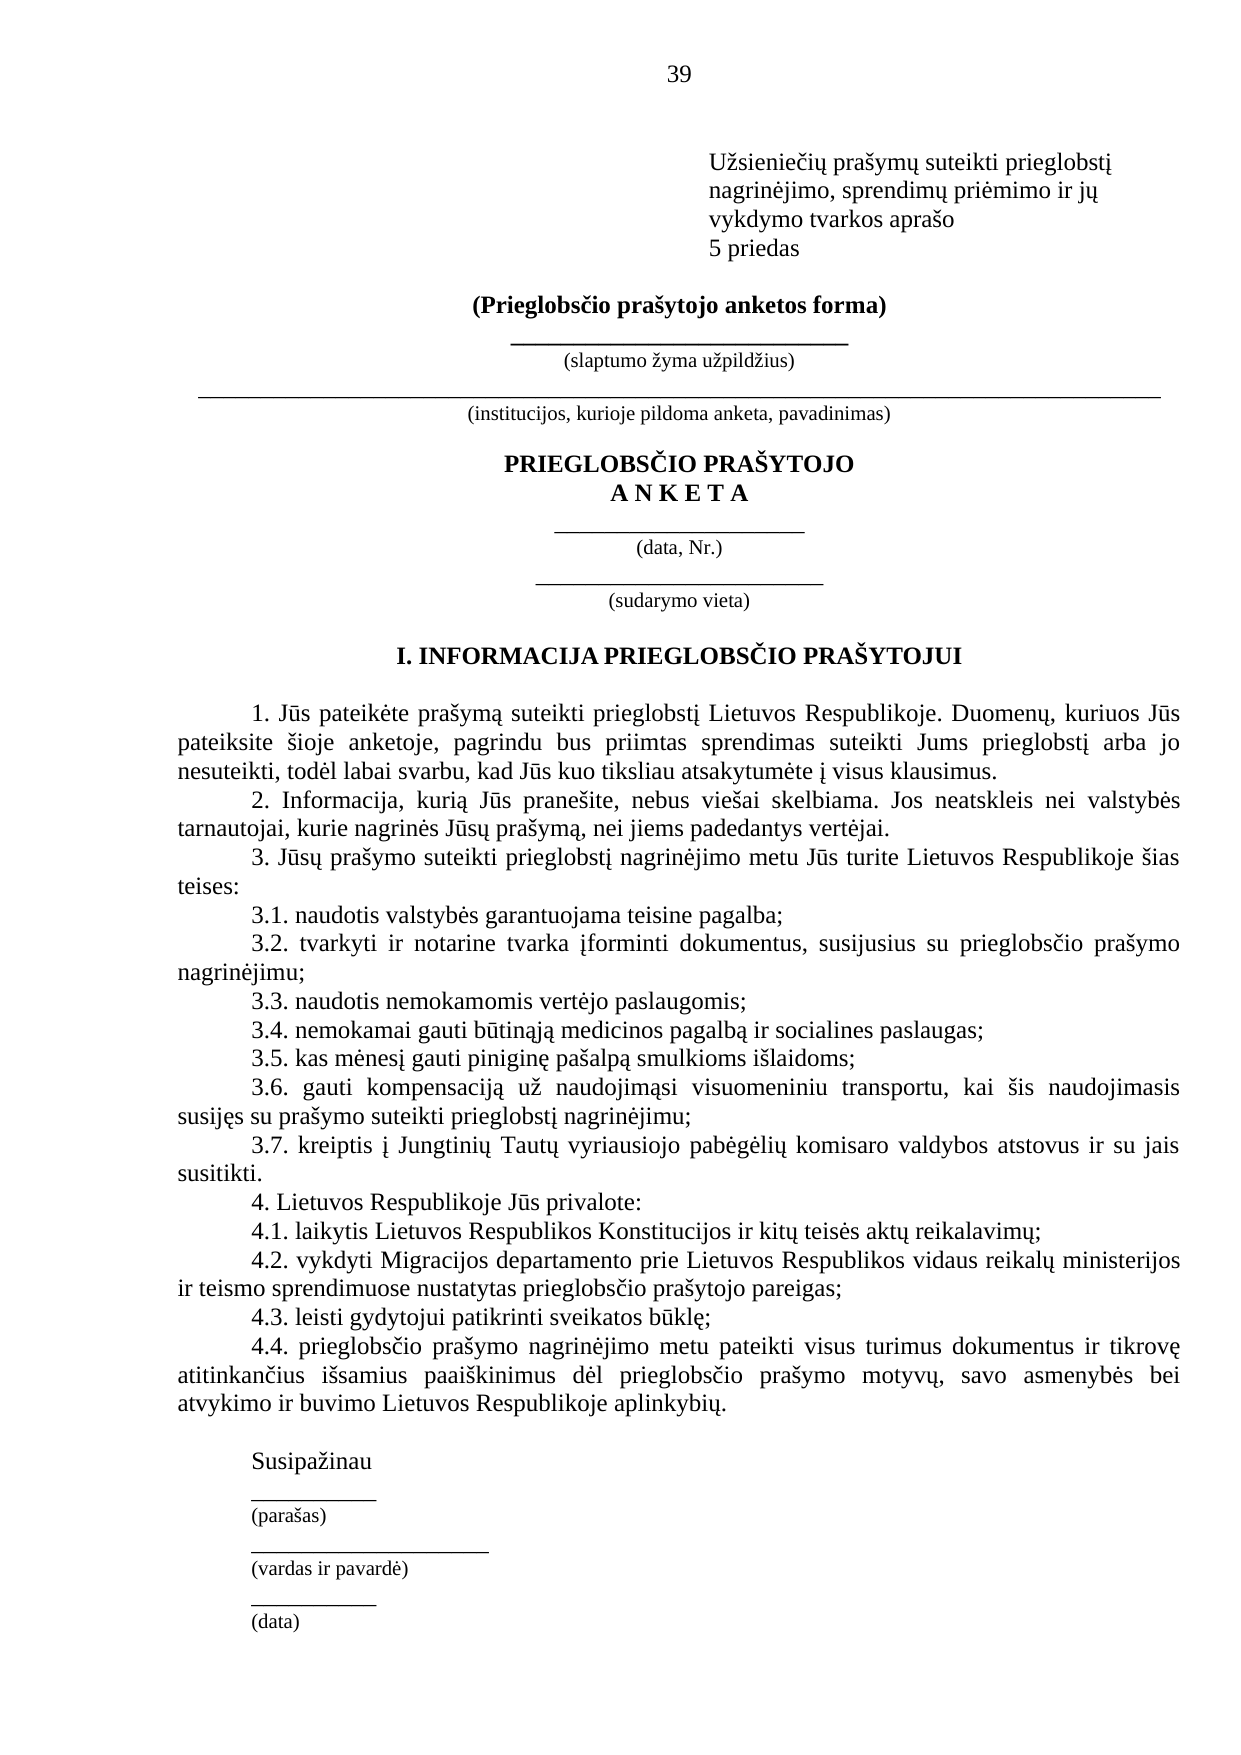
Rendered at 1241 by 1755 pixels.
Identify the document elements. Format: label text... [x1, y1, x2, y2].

text 3.6. gauti kompensaciją už naudojimąsi visuomeniniu transportu, kai šis naudojimasis susijęs su prašymo suteikti prieglobstį nagrinėjimu; [177, 1072, 1181, 1130]
text Užsieniečių prašymų suteikti prieglobstį [177, 147, 1181, 176]
text (data, Nr.) [177, 535, 1181, 559]
text 3.3. naudotis nemokamomis vertėjo paslaugomis; [177, 986, 1181, 1015]
text 3. Jūsų prašymo suteikti prieglobstį nagrinėjimo metu Jūs turite Lietuvos Respublikoje šias teises: [177, 842, 1181, 900]
text nagrinėjimo, sprendimų priėmimo ir jų [177, 176, 1181, 204]
text Susipažinau [177, 1446, 1181, 1475]
text vykdymo tvarkos aprašo [177, 204, 1181, 233]
text ____________________ [177, 507, 1181, 535]
text 3.1. naudotis valstybės garantuojama teisine pagalba; [177, 900, 1181, 928]
text 4.1. laikytis Lietuvos Respublikos Konstitucijos ir kitų teisės aktų reikalavimų; [177, 1216, 1181, 1245]
text ___________________________ [177, 319, 1181, 348]
text 3.2. tvarkyti ir notarine tvarka įforminti dokumentus, susijusius su prieglobsčio prašymo nagrinėjimu; [177, 928, 1181, 986]
text (data) [177, 1609, 1181, 1633]
text 3.4. nemokamai gauti būtinąją medicinos pagalbą ir socialines paslaugas; [177, 1015, 1181, 1043]
text 3.5. kas mėnesį gauti piniginę pašalpą smulkioms išlaidoms; [177, 1043, 1181, 1072]
text (vardas ir pavardė) [177, 1556, 1181, 1580]
text (slaptumo žyma užpildžius) [177, 348, 1181, 372]
text 4.3. leisti gydytojui patikrinti sveikatos būklę; [177, 1302, 1181, 1331]
text ___________________ [177, 1527, 1181, 1556]
text I. INFORMACIJA PRIEGLOBSČIO PRAŠYTOJUI [177, 641, 1181, 670]
text (sudarymo vieta) [177, 588, 1181, 612]
text _______________________ [177, 559, 1181, 588]
text (Prieglobsčio prašytojo anketos forma) [177, 291, 1181, 319]
text __________ [177, 1475, 1181, 1503]
text 3.7. kreiptis į Jungtinių Tautų vyriausiojo pabėgėlių komisaro valdybos atstovus ir su jais susitikti. [177, 1130, 1181, 1187]
text 4. Lietuvos Respublikoje Jūs privalote: [177, 1187, 1181, 1216]
text _____________________________________________________________________________ [177, 372, 1181, 401]
text PRIEGLOBSČIO PRAŠYTOJO [177, 449, 1181, 478]
text 2. Informacija, kurią Jūs pranešite, nebus viešai skelbiama. Jos neatskleis nei valstybės tarnautojai, kurie nagrinės Jūsų prašymą, nei jiems padedantys vertėjai. [177, 785, 1181, 842]
text 4.4. prieglobsčio prašymo nagrinėjimo metu pateikti visus turimus dokumentus ir tikrovę atitinkančius išsamius paaiškinimus dėl prieglobsčio prašymo motyvų, savo asmenybės bei atvykimo ir buvimo Lietuvos Respublikoje aplinkybių. [177, 1331, 1181, 1417]
text (institucijos, kurioje pildoma anketa, pavadinimas) [177, 401, 1181, 425]
text 4.2. vykdyti Migracijos departamento prie Lietuvos Respublikos vidaus reikalų ministerijos ir teismo sprendimuose nustatytas prieglobsčio prašytojo pareigas; [177, 1245, 1181, 1302]
text ANKETA [177, 478, 1181, 507]
text 5 priedas [177, 233, 1181, 262]
text __________ [177, 1580, 1181, 1609]
text (parašas) [177, 1503, 1181, 1527]
text 1. Jūs pateikėte prašymą suteikti prieglobstį Lietuvos Respublikoje. Duomenų, kuriuos Jūs pateiksite šioje anketoje, pagrindu bus priimtas sprendimas suteikti Jums prieglobstį arba jo nesuteikti, todėl labai svarbu, kad Jūs kuo tiksliau atsakytumėte į visus klausimus. [177, 698, 1181, 785]
